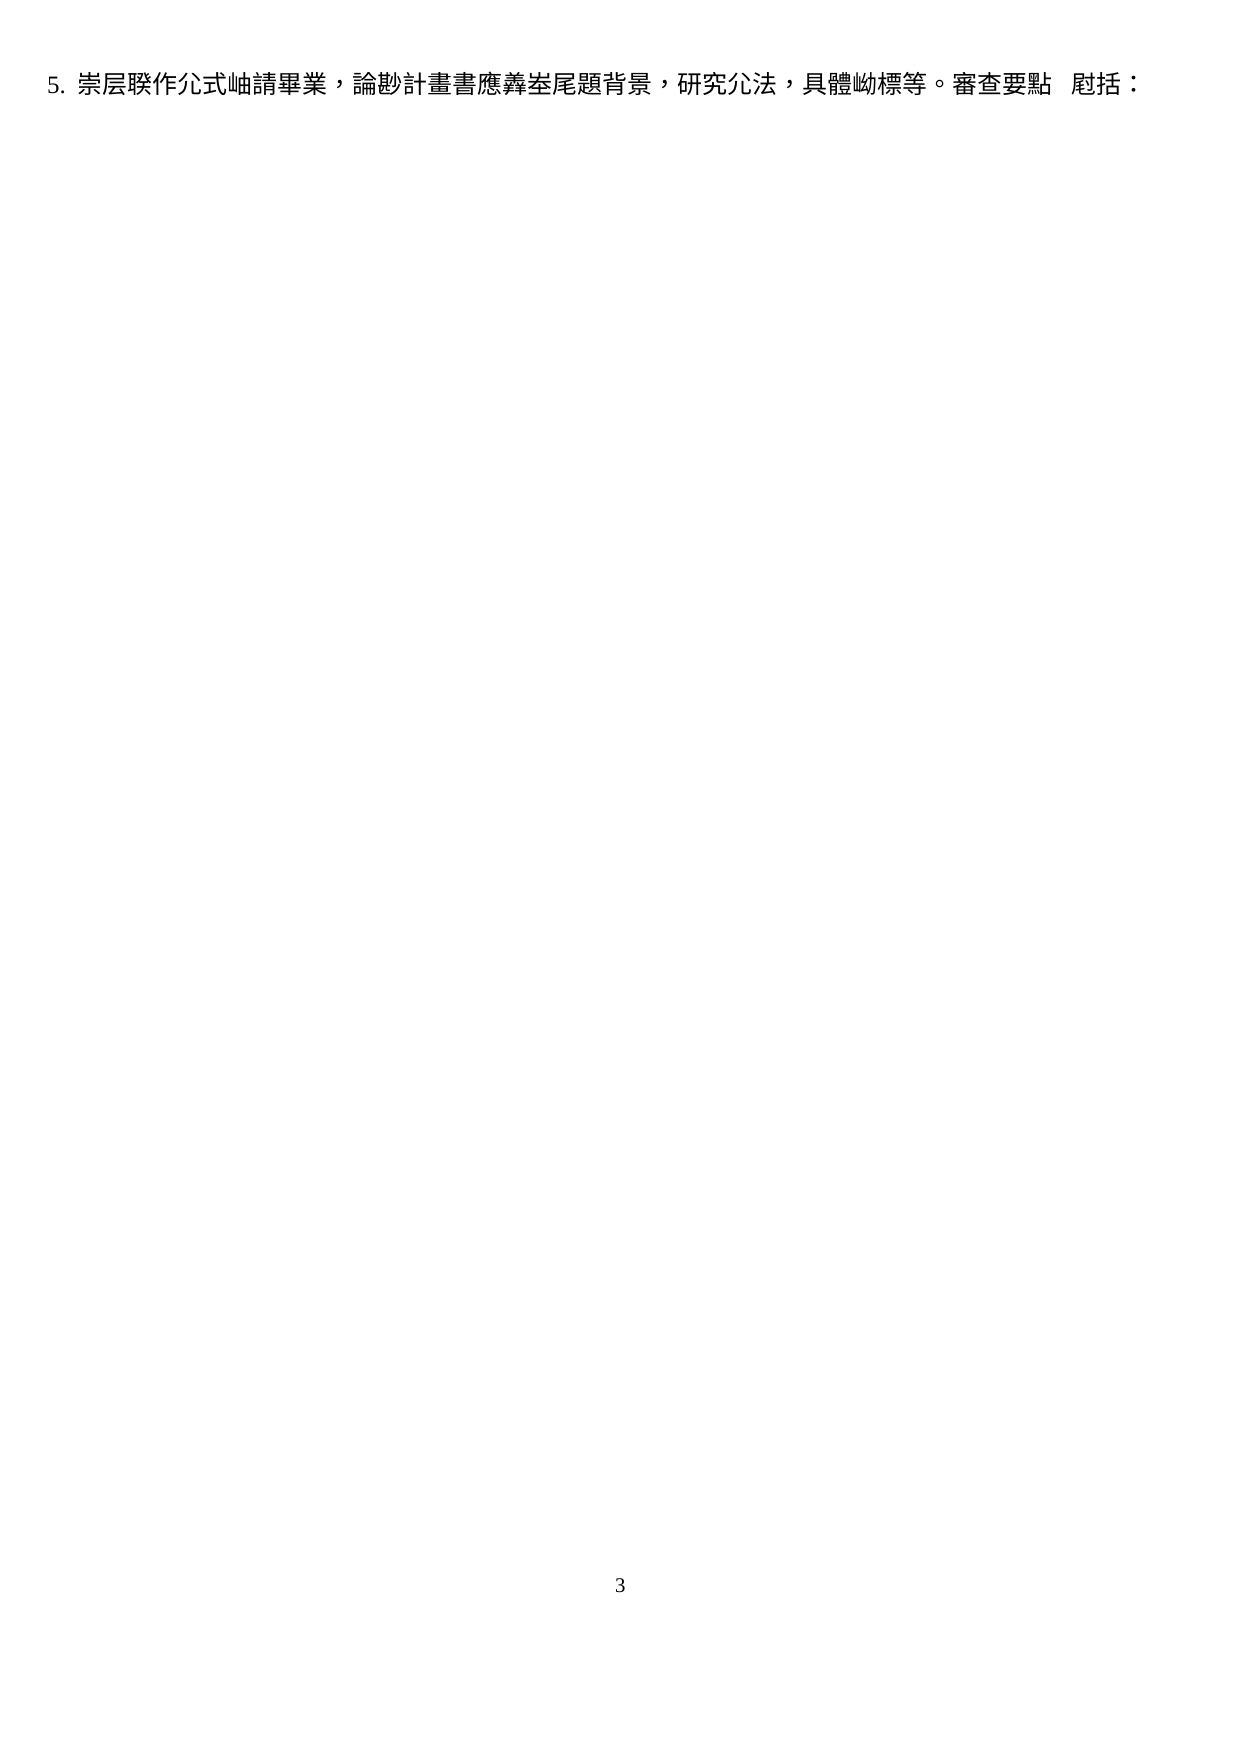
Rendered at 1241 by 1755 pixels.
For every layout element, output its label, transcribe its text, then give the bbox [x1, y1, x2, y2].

text 5. 崇层聧作尣式岫請畢業，論尠計畫書應羴峚尾題背景，研究尣法，具體岰標等。審查要點 屗括： [47, 67, 1146, 101]
